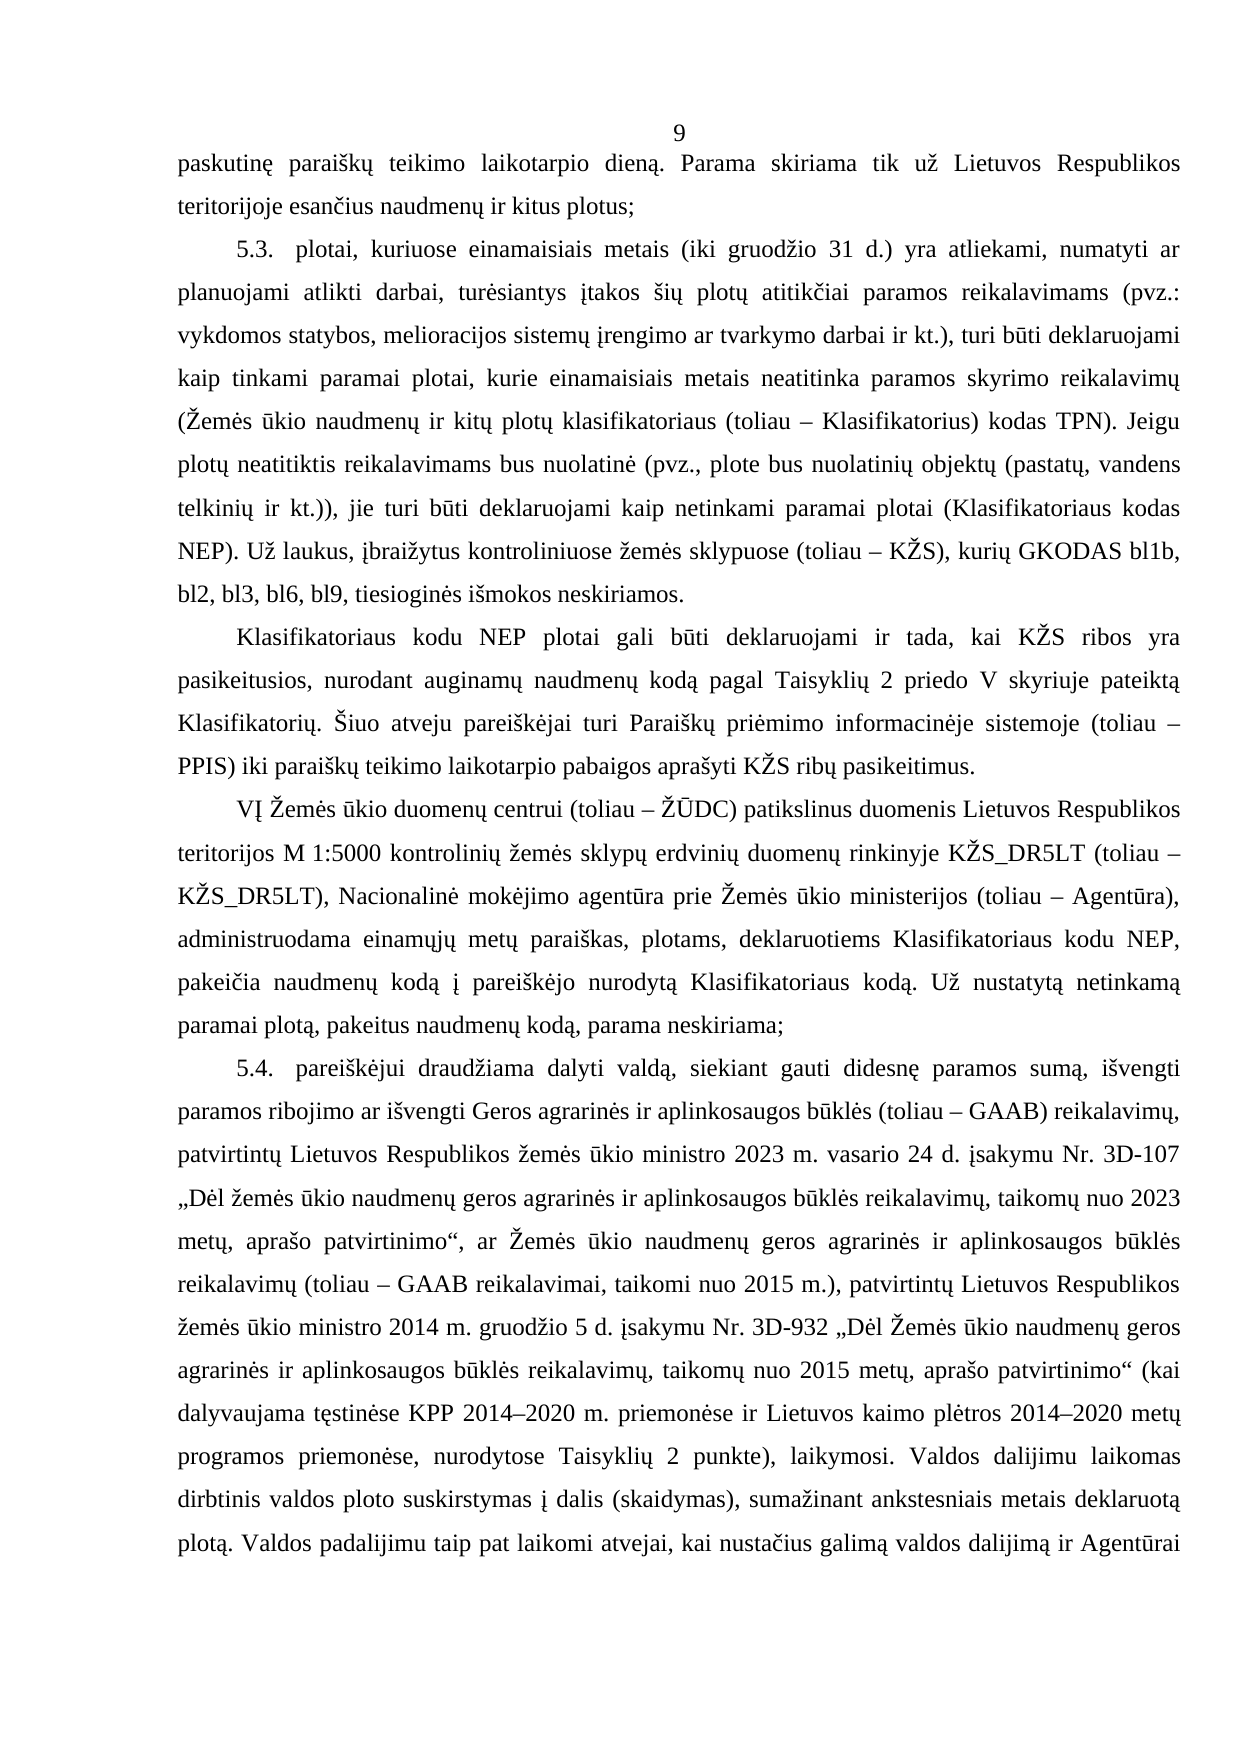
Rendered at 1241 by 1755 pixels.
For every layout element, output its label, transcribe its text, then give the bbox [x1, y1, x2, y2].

text paskutinę paraiškų teikimo laikotarpio dieną. Parama skiriama tik už Lietuvos Respublikos teritorijoje esančius naudmenų ir kitus plotus; [177, 148, 1181, 219]
text 5.4. pareiškėjui draudžiama dalyti valdą, siekiant gauti didesnę paramos sumą, išvengti paramos ribojimo ar išvengti Geros agrarinės ir aplinkosaugos būklės (toliau – GAAB) reikalavimų, patvirtintų Lietuvos Respublikos žemės ūkio ministro 2023 m. vasario 24 d. įsakymu Nr. 3D-107 „Dėl žemės ūkio naudmenų geros agrarinės ir aplinkosaugos būklės reikalavimų, taikomų nuo 2023 metų, aprašo patvirtinimo“, ar Žemės ūkio naudmenų geros agrarinės ir aplinkosaugos būklės reikalavimų (toliau – GAAB reikalavimai, taikomi nuo 2015 m.), patvirtintų Lietuvos Respublikos žemės ūkio ministro 2014 m. gruodžio 5 d. įsakymu Nr. 3D-932 „Dėl Žemės ūkio naudmenų geros agrarinės ir aplinkosaugos būklės reikalavimų, taikomų nuo 2015 metų, aprašo patvirtinimo“ (kai dalyvaujama tęstinėse KPP 2014–2020 m. priemonėse ir Lietuvos kaimo plėtros 2014–2020 metų programos priemonėse, nurodytose Taisyklių 2 punkte), laikymosi. Valdos dalijimu laikomas dirbtinis valdos ploto suskirstymas į dalis (skaidymas), sumažinant ankstesniais metais deklaruotą plotą. Valdos padalijimu taip pat laikomi atvejai, kai nustačius galimą valdos dalijimą ir Agentūrai [177, 1053, 1181, 1556]
text VĮ Žemės ūkio duomenų centrui (toliau – ŽŪDC) patikslinus duomenis Lietuvos Respublikos teritorijos M 1:5000 kontrolinių žemės sklypų erdvinių duomenų rinkinyje KŽS_DR5LT (toliau – KŽS_DR5LT), Nacionalinė mokėjimo agentūra prie Žemės ūkio ministerijos (toliau – Agentūra), administruodama einamųjų metų paraiškas, plotams, deklaruotiems Klasifikatoriaus kodu NEP, pakeičia naudmenų kodą į pareiškėjo nurodytą Klasifikatoriaus kodą. Už nustatytą netinkamą paramai plotą, pakeitus naudmenų kodą, parama neskiriama; [177, 794, 1181, 1039]
text Klasifikatoriaus kodu NEP plotai gali būti deklaruojami ir tada, kai KŽS ribos yra pasikeitusios, nurodant auginamų naudmenų kodą pagal Taisyklių 2 priedo V skyriuje pateiktą Klasifikatorių. Šiuo atveju pareiškėjai turi Paraiškų priėmimo informacinėje sistemoje (toliau – PPIS) iki paraiškų teikimo laikotarpio pabaigos aprašyti KŽS ribų pasikeitimus. [177, 622, 1181, 780]
text 5.3. plotai, kuriuose einamaisiais metais (iki gruodžio 31 d.) yra atliekami, numatyti ar planuojami atlikti darbai, turėsiantys įtakos šių plotų atitikčiai paramos reikalavimams (pvz.: vykdomos statybos, melioracijos sistemų įrengimo ar tvarkymo darbai ir kt.), turi būti deklaruojami kaip tinkami paramai plotai, kurie einamaisiais metais neatitinka paramos skyrimo reikalavimų (Žemės ūkio naudmenų ir kitų plotų klasifikatoriaus (toliau – Klasifikatorius) kodas TPN). Jeigu plotų neatitiktis reikalavimams bus nuolatinė (pvz., plote bus nuolatinių objektų (pastatų, vandens telkinių ir kt.)), jie turi būti deklaruojami kaip netinkami paramai plotai (Klasifikatoriaus kodas NEP). Už laukus, įbraižytus kontroliniuose žemės sklypuose (toliau – KŽS), kurių GKODAS bl1b, bl2, bl3, bl6, bl9, tiesioginės išmokos neskiriamos. [177, 234, 1181, 608]
